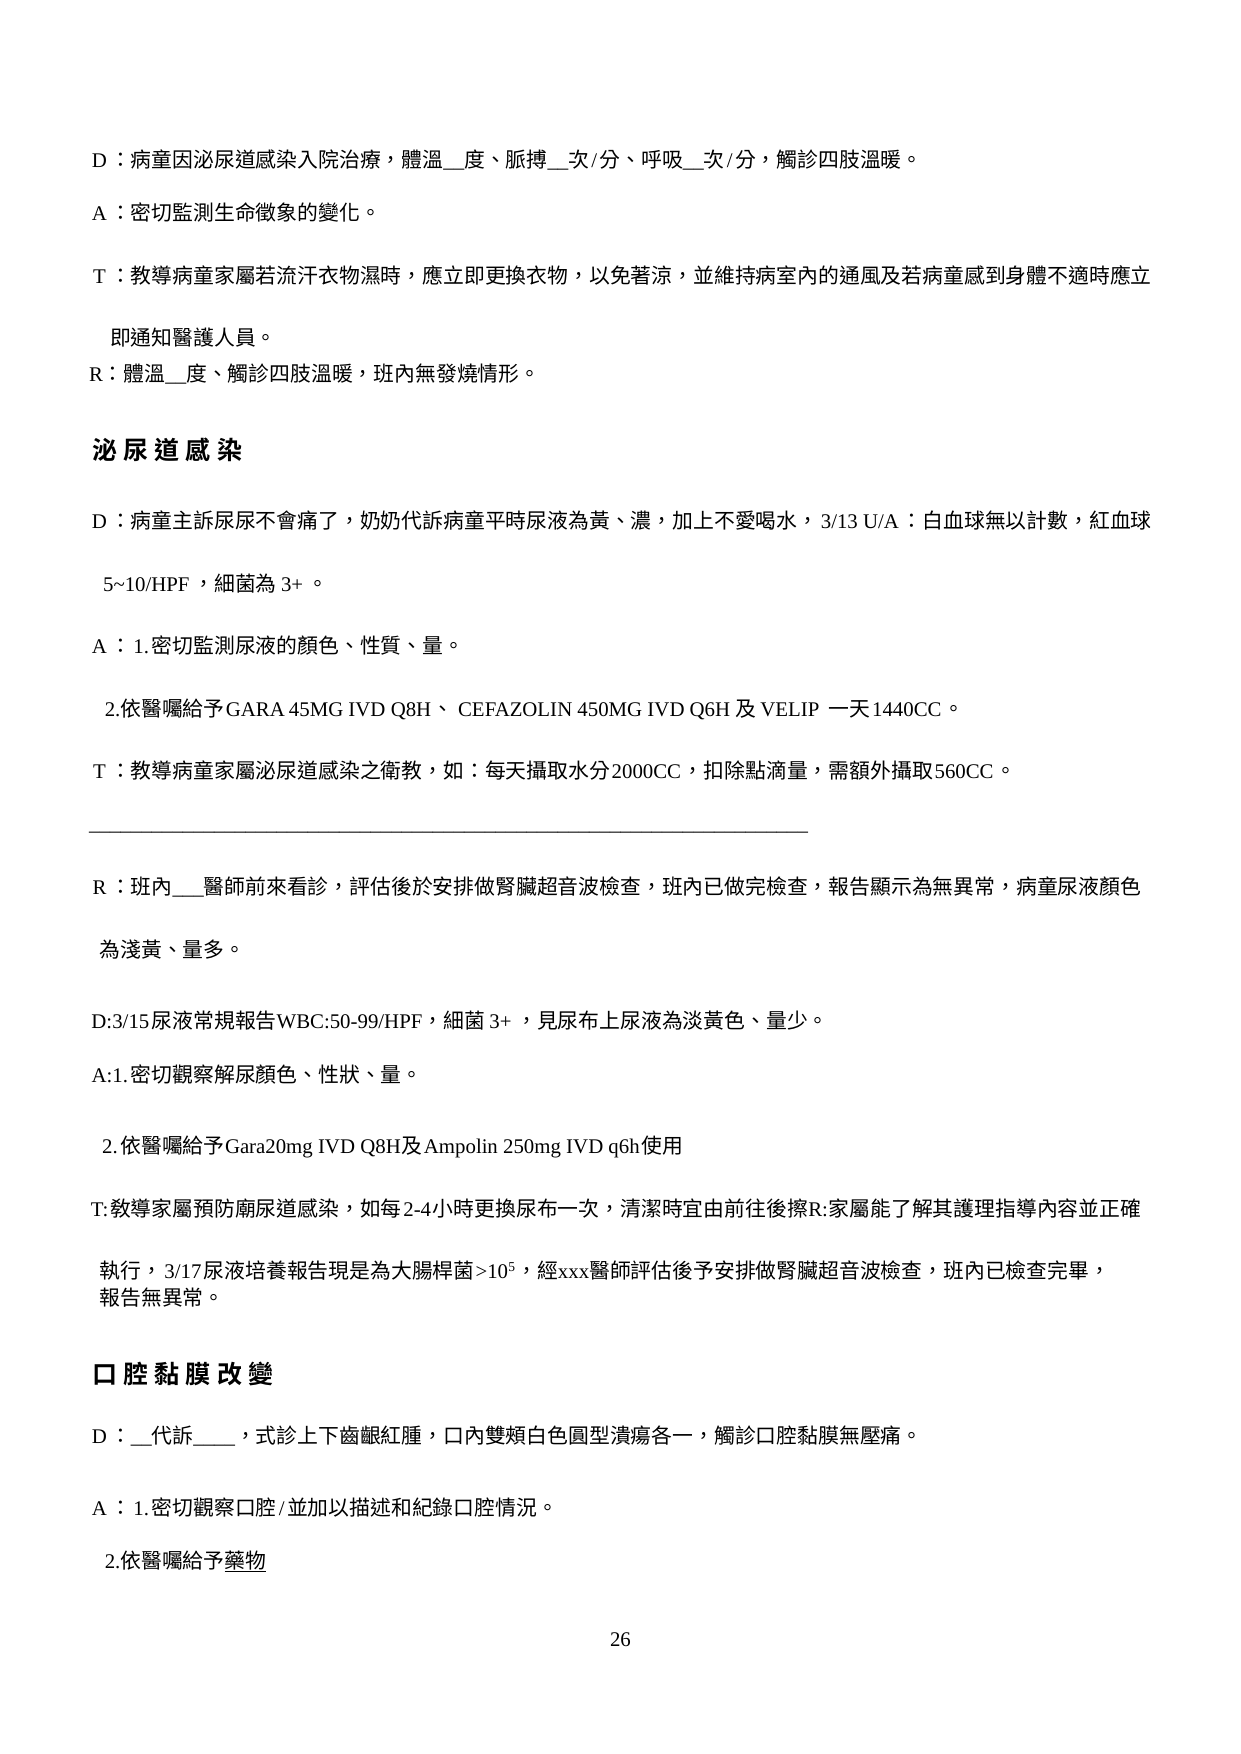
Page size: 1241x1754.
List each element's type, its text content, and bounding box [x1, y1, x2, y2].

text R：班內___醫師前來看診，評估後於安排做腎臟超音波檢查，班內已做完檢查，報告顯示為無異常，病童尿液顏色 [89, 844, 1151, 907]
text 報告無異常。 [89, 1282, 1151, 1312]
text A:1.密切觀察解尿顏色、性狀、量。 [89, 1032, 1151, 1094]
text 2.依醫囑給予GARA 45MG IVD Q8H、CEFAZOLIN 450MG IVD Q6H及VELIP 一天1440CC。 [89, 657, 1151, 719]
text A：密切監測生命徵象的變化。 [89, 170, 1151, 233]
text D：病童主訴尿尿不會痛了，奶奶代訴病童平時尿液為黃、濃，加上不愛喝水，3/13 U/A：白血球無以計數，紅血球 [89, 469, 1151, 532]
text D:3/15尿液常規報告WBC:50-99/HPF，細菌3+，見尿布上尿液為淡黃色、量少。 [89, 969, 1151, 1032]
text _____________________________________________________________________ [89, 782, 1151, 844]
text 2.依醫囑給予Gara20mg IVD Q8H及Ampolin 250mg IVD q6h使用 [89, 1094, 1151, 1157]
text 2.依醫囑給予藥物 [89, 1518, 1151, 1581]
text 口腔黏膜改變 [89, 1331, 1151, 1393]
text A：1.密切監測尿液的顏色、性質、量。 [89, 594, 1151, 657]
text 為淺黃、量多。 [89, 907, 1151, 969]
text D：病童因泌尿道感染入院治療，體溫__度、脈搏__次/分、呼吸__次/分，觸診四肢溫暖。 [89, 108, 1151, 170]
text T:敎導家屬預防廟尿道感染，如每2-4小時更換尿布一次，清潔時宜由前往後擦R:家屬能了解其護理指導內容並正確 [89, 1157, 1151, 1219]
text A：1.密切觀察口腔/並加以描述和紀錄口腔情況。 [89, 1456, 1151, 1518]
text 5~10/HPF，細菌為3+。 [89, 532, 1151, 594]
text T：教導病童家屬若流汗衣物濕時，應立即更換衣物，以免著涼，並維持病室內的通風及若病童感到身體不適時應立即通知醫護人員。 [89, 233, 1151, 358]
text 泌尿道感染 [89, 407, 1151, 469]
text T：教導病童家屬泌尿道感染之衛教，如：每天攝取水分2000CC，扣除點滴量，需額外攝取560CC。 [89, 719, 1151, 782]
text D：__代訴____，式診上下齒齦紅腫，口內雙頰白色圓型潰瘍各一，觸診口腔黏膜無壓痛。 [89, 1393, 1151, 1456]
text 執行，3/17尿液培養報告現是為大腸桿菌>105，經xxx醫師評估後予安排做腎臟超音波檢查，班內已檢查完畢， [89, 1219, 1151, 1282]
text R：體溫__度、觸診四肢溫暖，班內無發燒情形。 [89, 358, 1151, 388]
